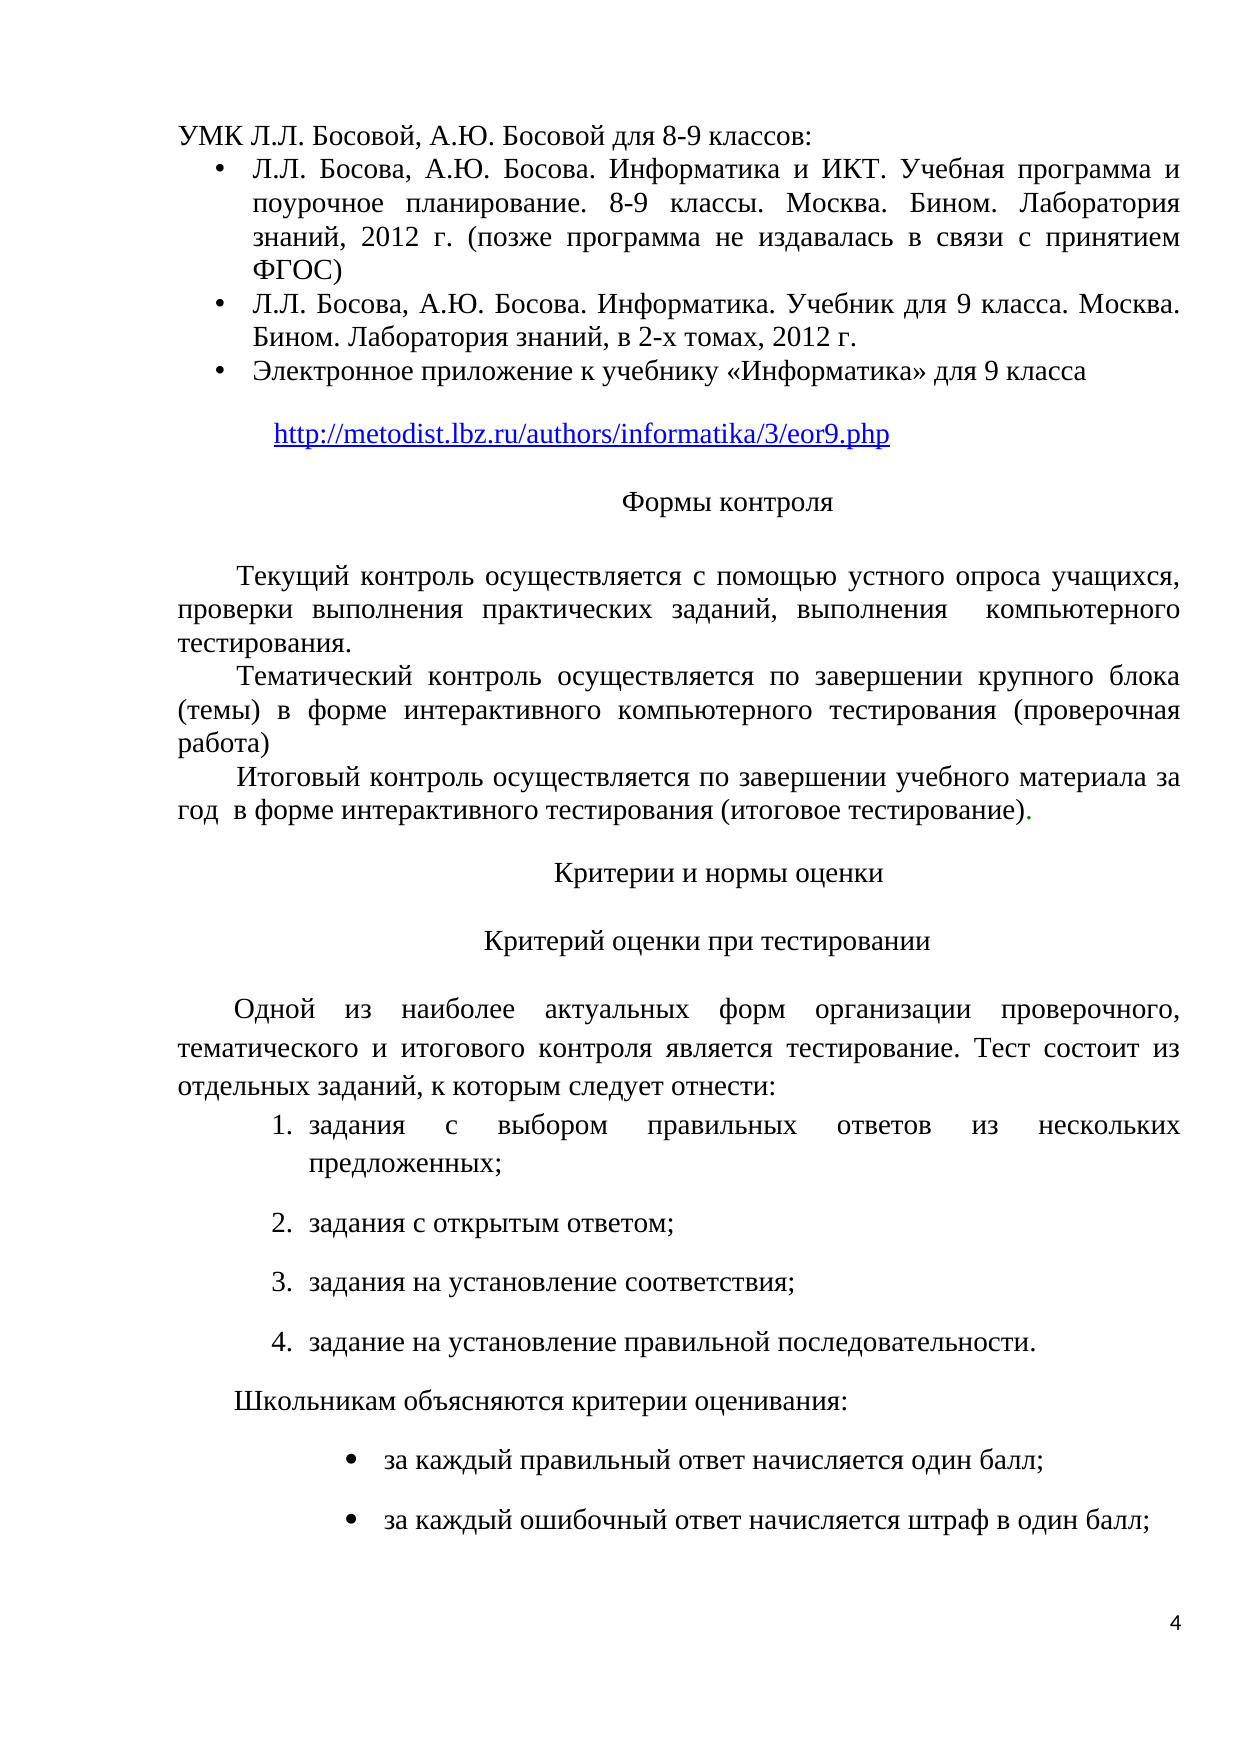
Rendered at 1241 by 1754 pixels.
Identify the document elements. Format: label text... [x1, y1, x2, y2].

text Тематический контроль осуществляется по завершении крупного блока (темы) в форме интерактивного компьютерного тестирования (проверочная работа) [177, 658, 1181, 759]
text Итоговый контроль осуществляется по завершении учебного материала за год в форме интерактивного тестирования (итоговое тестирование). [177, 759, 1181, 826]
list Формы контроля [274, 484, 1181, 517]
text Школьникам объясняются критерии оценивания: [177, 1383, 1181, 1417]
list за каждый правильный ответ начисляется один балл; [346, 1442, 1181, 1476]
list задание на установление правильной последовательности. [271, 1324, 1181, 1357]
list Электронное приложение к учебнику «Информатика» для 9 класса [215, 353, 1181, 387]
list задания с выбором правильных ответов из нескольких предложенных; [271, 1107, 1181, 1179]
list за каждый ошибочный ответ начисляется штраф в один балл; [346, 1502, 1181, 1536]
list задания на установление соответствия; [271, 1264, 1181, 1298]
list http://metodist.lbz.ru/authors/informatika/3/eor9.php [274, 416, 1181, 449]
text Одной из наиболее актуальных форм организации проверочного, тематического и итогового контроля является тестирование. Тест состоит из отдельных заданий, к которым следует отнести: [177, 991, 1181, 1102]
text УМК Л.Л. Босовой, А.Ю. Босовой для 8-9 классов: [177, 118, 1181, 152]
text Текущий контроль осуществляется с помощью устного опроса учащихся, проверки выполнения практических заданий, выполнения компьютерного тестирования. [177, 558, 1181, 658]
text Критерии и нормы оценки [177, 855, 1181, 889]
list Л.Л. Босова, А.Ю. Босова. Информатика и ИКТ. Учебная программа и поурочное планирование. 8-9 классы. Москва. Бином. Лаборатория знаний, 2012 г. (позже программа не издавалась в связи с принятием ФГОС) [215, 152, 1181, 286]
text Критерий оценки при тестировании [177, 923, 1181, 957]
list Л.Л. Босова, А.Ю. Босова. Информатика. Учебник для 9 класса. Москва. Бином. Лаборатория знаний, в 2-х томах, 2012 г. [215, 286, 1181, 353]
list задания с открытым ответом; [271, 1205, 1181, 1238]
